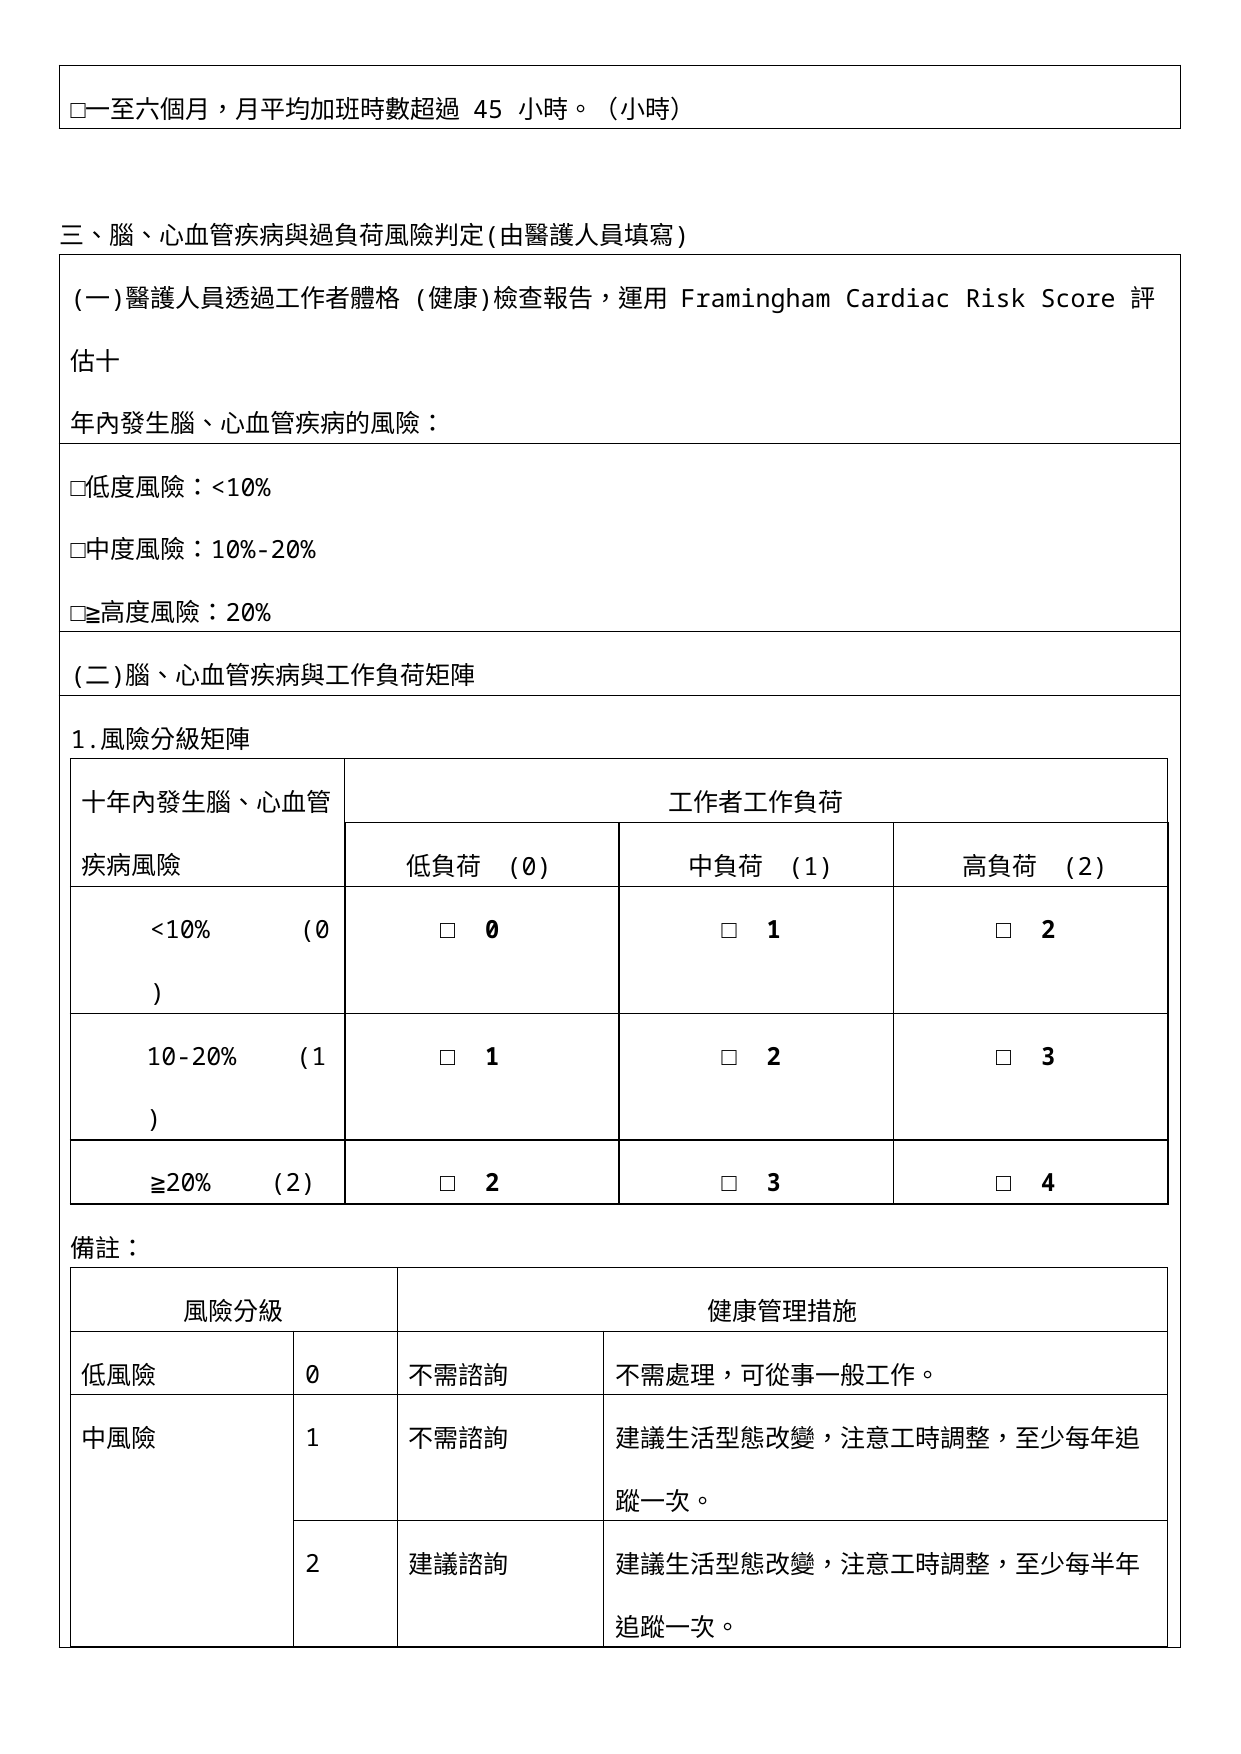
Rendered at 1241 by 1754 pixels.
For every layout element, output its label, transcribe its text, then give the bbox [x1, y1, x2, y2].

table_header 工作者工作負荷 [345, 759, 1167, 822]
table_cell □ 1 [346, 1014, 618, 1139]
table_cell ≧20% (2) [71, 1141, 344, 1203]
table_cell 中風險 [71, 1395, 293, 1646]
table_cell 不需處理，可從事一般工作。 [604, 1332, 1167, 1394]
table_cell □ 4 [894, 1141, 1167, 1203]
table_cell 低風險 [71, 1332, 293, 1394]
table_cell □ 2 [346, 1141, 618, 1203]
table_cell □低度風險：<10% □中度風險：10%-20% □≧高度風險：20% [60, 444, 1180, 631]
table_cell 1.風險分級矩陣 備註： [60, 696, 1180, 1647]
table_cell 2 [294, 1521, 397, 1646]
table_cell □ 1 [620, 887, 893, 1012]
table_header (一)醫護人員透過工作者體格 (健康)檢查報告，運用 Framingham Cardiac Risk Score 評估十 年內發生腦、心血管疾病的風險： [60, 255, 1180, 443]
table_cell □一至六個月，月平均加班時數超過 45 小時。（ 小時） [60, 66, 1180, 128]
table_cell 中負荷 (1) [620, 823, 893, 886]
table_cell □ 2 [894, 887, 1167, 1012]
table_header 十年內發生腦、心血管疾病風險 [71, 759, 344, 886]
table_cell 建議生活型態改變，注意工時調整，至少每年追蹤一次。 [604, 1395, 1167, 1520]
table_cell 高負荷 (2) [894, 823, 1167, 886]
table_cell 1 [294, 1395, 397, 1520]
table_cell 10-20% (1) [71, 1014, 344, 1139]
table_cell 不需諮詢 [398, 1395, 603, 1520]
table_cell □ 3 [620, 1141, 893, 1203]
table_header 健康管理措施 [398, 1268, 1167, 1331]
table_header 風險分級 [71, 1268, 397, 1331]
table_cell □ 2 [620, 1014, 893, 1139]
table_cell 不需諮詢 [398, 1332, 603, 1394]
text 三、腦、心血管疾病與過負荷風險判定(由醫護人員填寫) [59, 192, 1181, 254]
table_cell 建議諮詢 [398, 1521, 603, 1646]
table_cell □ 0 [346, 887, 618, 1012]
table_cell <10% (0) [71, 887, 344, 1012]
table_cell 建議生活型態改變，注意工時調整，至少每半年追蹤一次。 [604, 1521, 1167, 1646]
table_cell 0 [294, 1332, 397, 1394]
table_cell (二)腦、心血管疾病與工作負荷矩陣 [60, 632, 1180, 695]
table_cell 低負荷 (0) [346, 823, 618, 886]
table_cell □ 3 [894, 1014, 1167, 1139]
